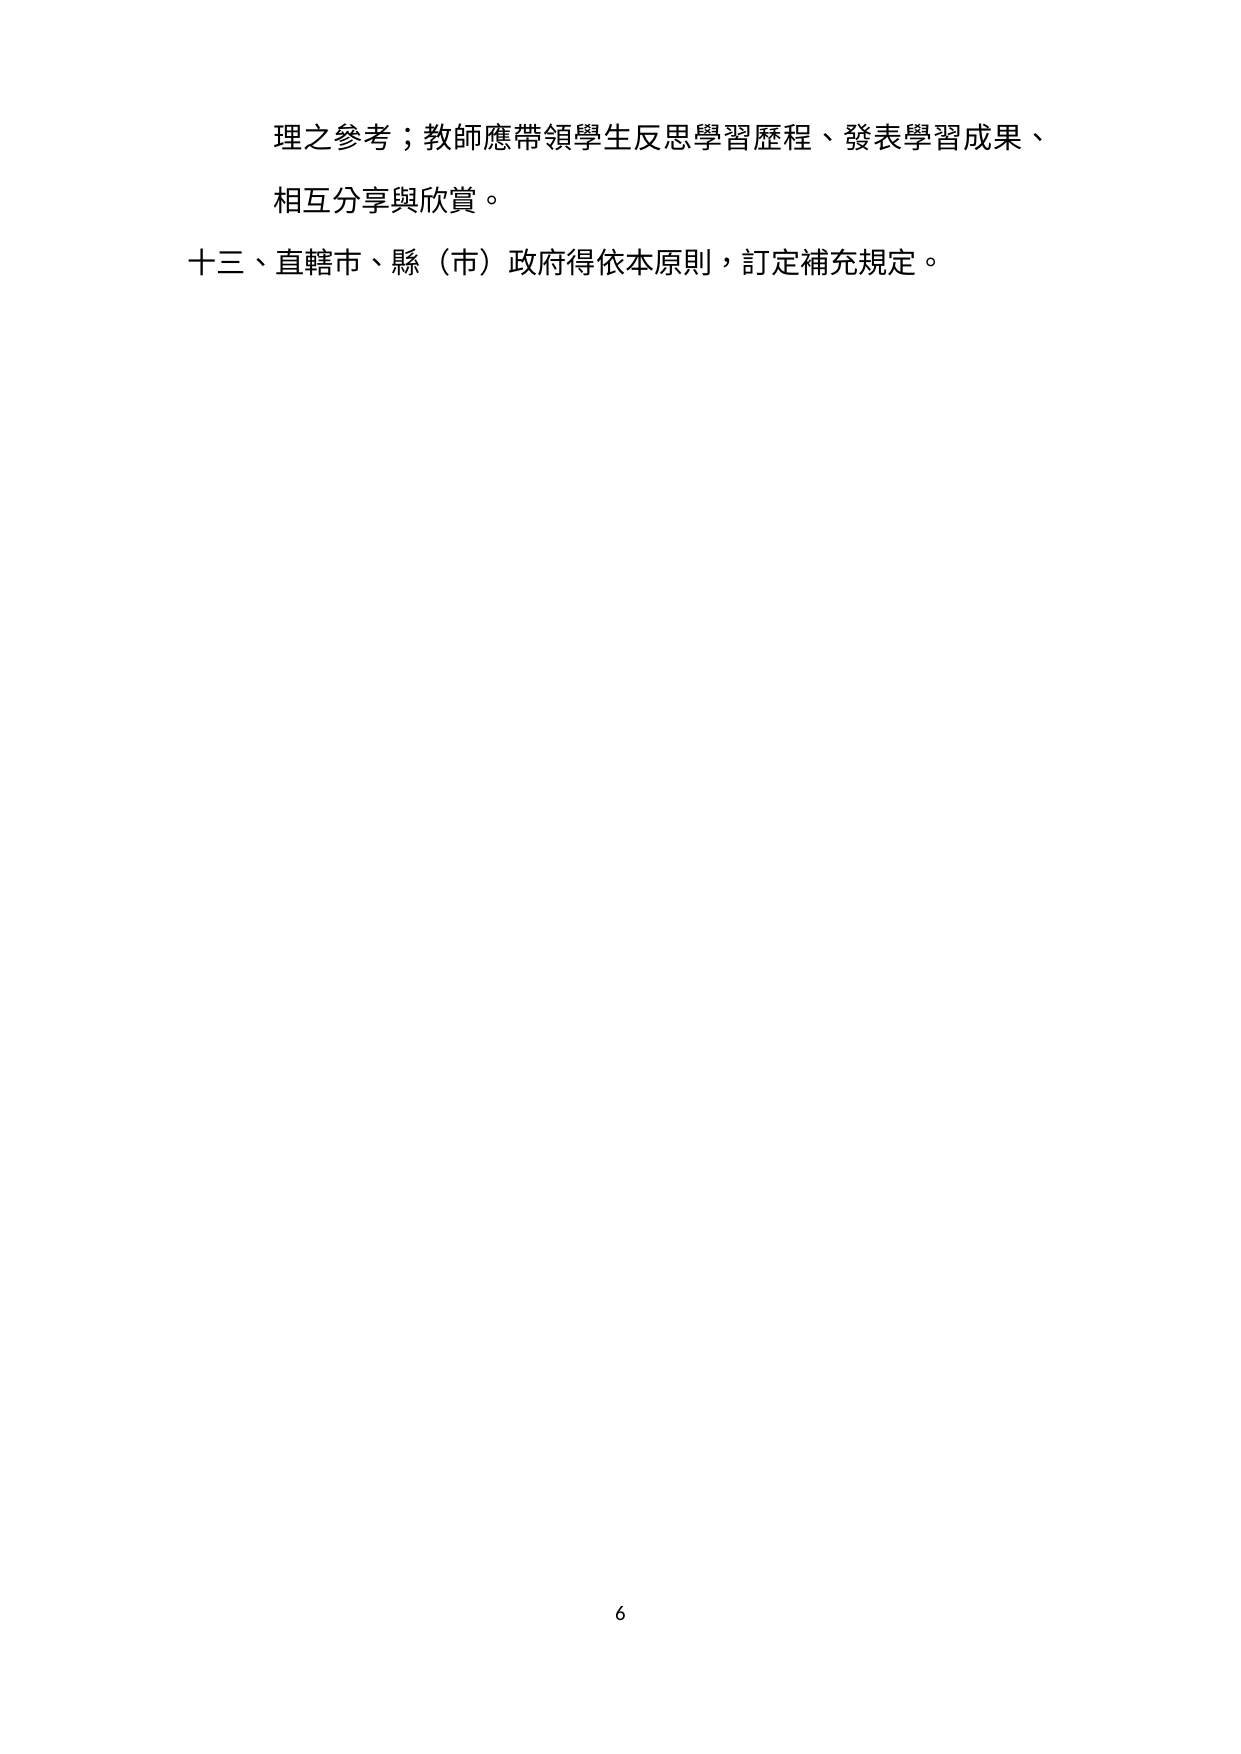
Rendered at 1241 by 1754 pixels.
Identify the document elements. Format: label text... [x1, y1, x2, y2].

text 十三、直轄巿、縣（巿）政府得依本原則，訂定補充規定。 [187, 219, 1053, 282]
text 理之參考；教師應帶領學生反思學習歷程、發表學習成果、相互分享與欣賞。 [187, 94, 1053, 219]
